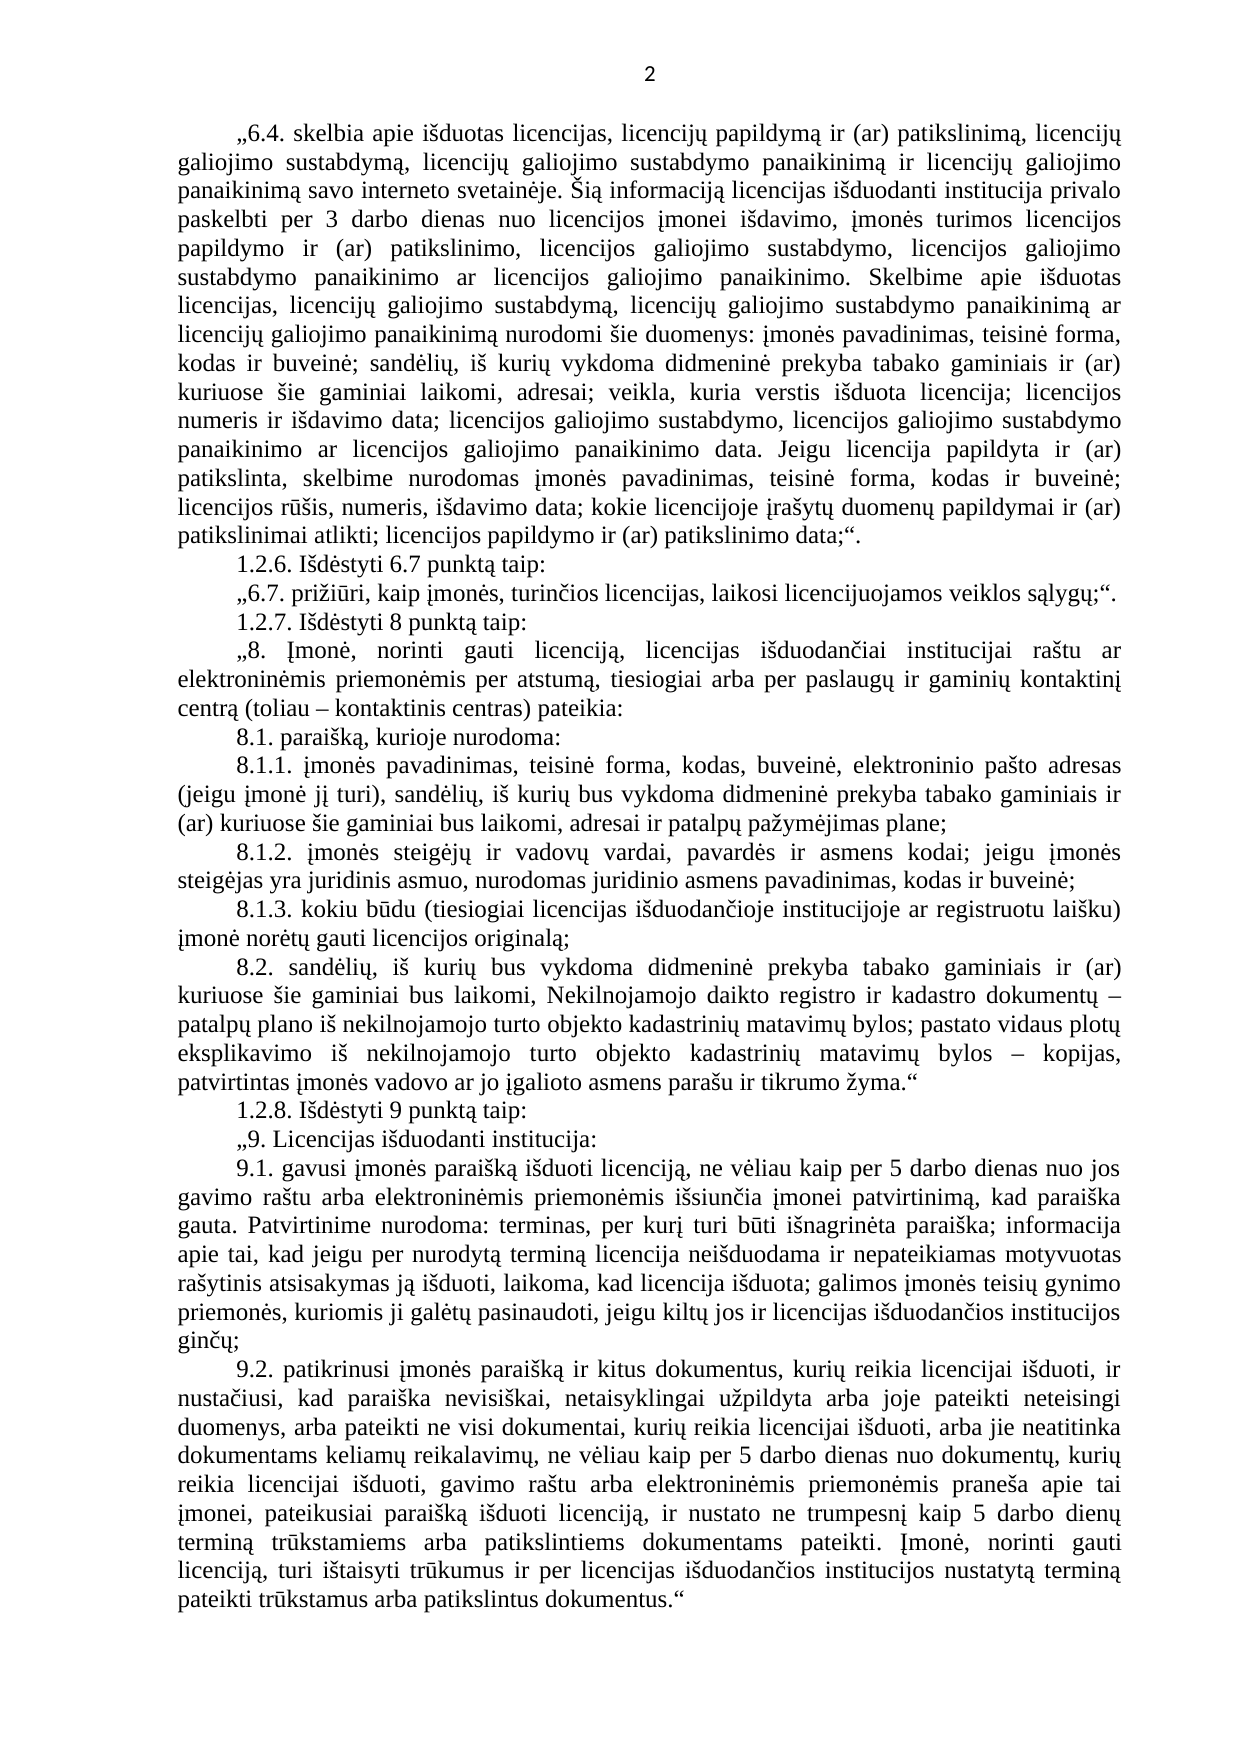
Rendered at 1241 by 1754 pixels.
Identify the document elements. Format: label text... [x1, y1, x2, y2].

text „6.7. prižiūri, kaip įmonės, turinčios licencijas, laikosi licencijuojamos veiklos sąlygų;“. [177, 578, 1122, 607]
text 9.1. gavusi įmonės paraišką išduoti licenciją, ne vėliau kaip per 5 darbo dienas nuo jos gavimo raštu arba elektroninėmis priemonėmis išsiunčia įmonei patvirtinimą, kad paraiška gauta. Patvirtinime nurodoma: terminas, per kurį turi būti išnagrinėta paraiška; informacija apie tai, kad jeigu per nurodytą terminą licencija neišduodama ir nepateikiamas motyvuotas rašytinis atsisakymas ją išduoti, laikoma, kad licencija išduota; galimos įmonės teisių gynimo priemonės, kuriomis ji galėtų pasinaudoti, jeigu kiltų jos ir licencijas išduodančios institucijos ginčų; [177, 1153, 1122, 1354]
text 8.1. paraišką, kurioje nurodoma: [177, 722, 1122, 751]
text „8. Įmonė, norinti gauti licenciją, licencijas išduodančiai institucijai raštu ar elektroninėmis priemonėmis per atstumą, tiesiogiai arba per paslaugų ir gaminių kontaktinį centrą (toliau – kontaktinis centras) pateikia: [177, 636, 1122, 722]
text 8.1.2. įmonės steigėjų ir vadovų vardai, pavardės ir asmens kodai; jeigu įmonės steigėjas yra juridinis asmuo, nurodomas juridinio asmens pavadinimas, kodas ir buveinė; [177, 837, 1122, 894]
text 8.2. sandėlių, iš kurių bus vykdoma didmeninė prekyba tabako gaminiais ir (ar) kuriuose šie gaminiai bus laikomi, Nekilnojamojo daikto registro ir kadastro dokumentų – patalpų plano iš nekilnojamojo turto objekto kadastrinių matavimų bylos; pastato vidaus plotų eksplikavimo iš nekilnojamojo turto objekto kadastrinių matavimų bylos – kopijas, patvirtintas įmonės vadovo ar jo įgalioto asmens parašu ir tikrumo žyma.“ [177, 952, 1122, 1096]
text 8.1.3. kokiu būdu (tiesiogiai licencijas išduodančioje institucijoje ar registruotu laišku) įmonė norėtų gauti licencijos originalą; [177, 894, 1122, 952]
text 1.2.6. Išdėstyti 6.7 punktą taip: [177, 549, 1122, 578]
text 8.1.1. įmonės pavadinimas, teisinė forma, kodas, buveinė, elektroninio pašto adresas (jeigu įmonė jį turi), sandėlių, iš kurių bus vykdoma didmeninė prekyba tabako gaminiais ir (ar) kuriuose šie gaminiai bus laikomi, adresai ir patalpų pažymėjimas plane; [177, 751, 1122, 837]
text „6.4. skelbia apie išduotas licencijas, licencijų papildymą ir (ar) patikslinimą, licencijų galiojimo sustabdymą, licencijų galiojimo sustabdymo panaikinimą ir licencijų galiojimo panaikinimą savo interneto svetainėje. Šią informaciją licencijas išduodanti institucija privalo paskelbti per 3 darbo dienas nuo licencijos įmonei išdavimo, įmonės turimos licencijos papildymo ir (ar) patikslinimo, licencijos galiojimo sustabdymo, licencijos galiojimo sustabdymo panaikinimo ar licencijos galiojimo panaikinimo. Skelbime apie išduotas licencijas, licencijų galiojimo sustabdymą, licencijų galiojimo sustabdymo panaikinimą ar licencijų galiojimo panaikinimą nurodomi šie duomenys: įmonės pavadinimas, teisinė forma, kodas ir buveinė; sandėlių, iš kurių vykdoma didmeninė prekyba tabako gaminiais ir (ar) kuriuose šie gaminiai laikomi, adresai; veikla, kuria verstis išduota licencija; licencijos numeris ir išdavimo data; licencijos galiojimo sustabdymo, licencijos galiojimo sustabdymo panaikinimo ar licencijos galiojimo panaikinimo data. Jeigu licencija papildyta ir (ar) patikslinta, skelbime nurodomas įmonės pavadinimas, teisinė forma, kodas ir buveinė; licencijos rūšis, numeris, išdavimo data; kokie licencijoje įrašytų duomenų papildymai ir (ar) patikslinimai atlikti; licencijos papildymo ir (ar) patikslinimo data;“. [177, 118, 1122, 549]
text 1.2.7. Išdėstyti 8 punktą taip: [177, 607, 1122, 636]
text 1.2.8. Išdėstyti 9 punktą taip: [177, 1096, 1122, 1124]
text 9.2. patikrinusi įmonės paraišką ir kitus dokumentus, kurių reikia licencijai išduoti, ir nustačiusi, kad paraiška nevisiškai, netaisyklingai užpildyta arba joje pateikti neteisingi duomenys, arba pateikti ne visi dokumentai, kurių reikia licencijai išduoti, arba jie neatitinka dokumentams keliamų reikalavimų, ne vėliau kaip per 5 darbo dienas nuo dokumentų, kurių reikia licencijai išduoti, gavimo raštu arba elektroninėmis priemonėmis praneša apie tai įmonei, pateikusiai paraišką išduoti licenciją, ir nustato ne trumpesnį kaip 5 darbo dienų terminą trūkstamiems arba patikslintiems dokumentams pateikti. Įmonė, norinti gauti licenciją, turi ištaisyti trūkumus ir per licencijas išduodančios institucijos nustatytą terminą pateikti trūkstamus arba patikslintus dokumentus.“ [177, 1354, 1122, 1613]
text „9. Licencijas išduodanti institucija: [177, 1124, 1122, 1153]
